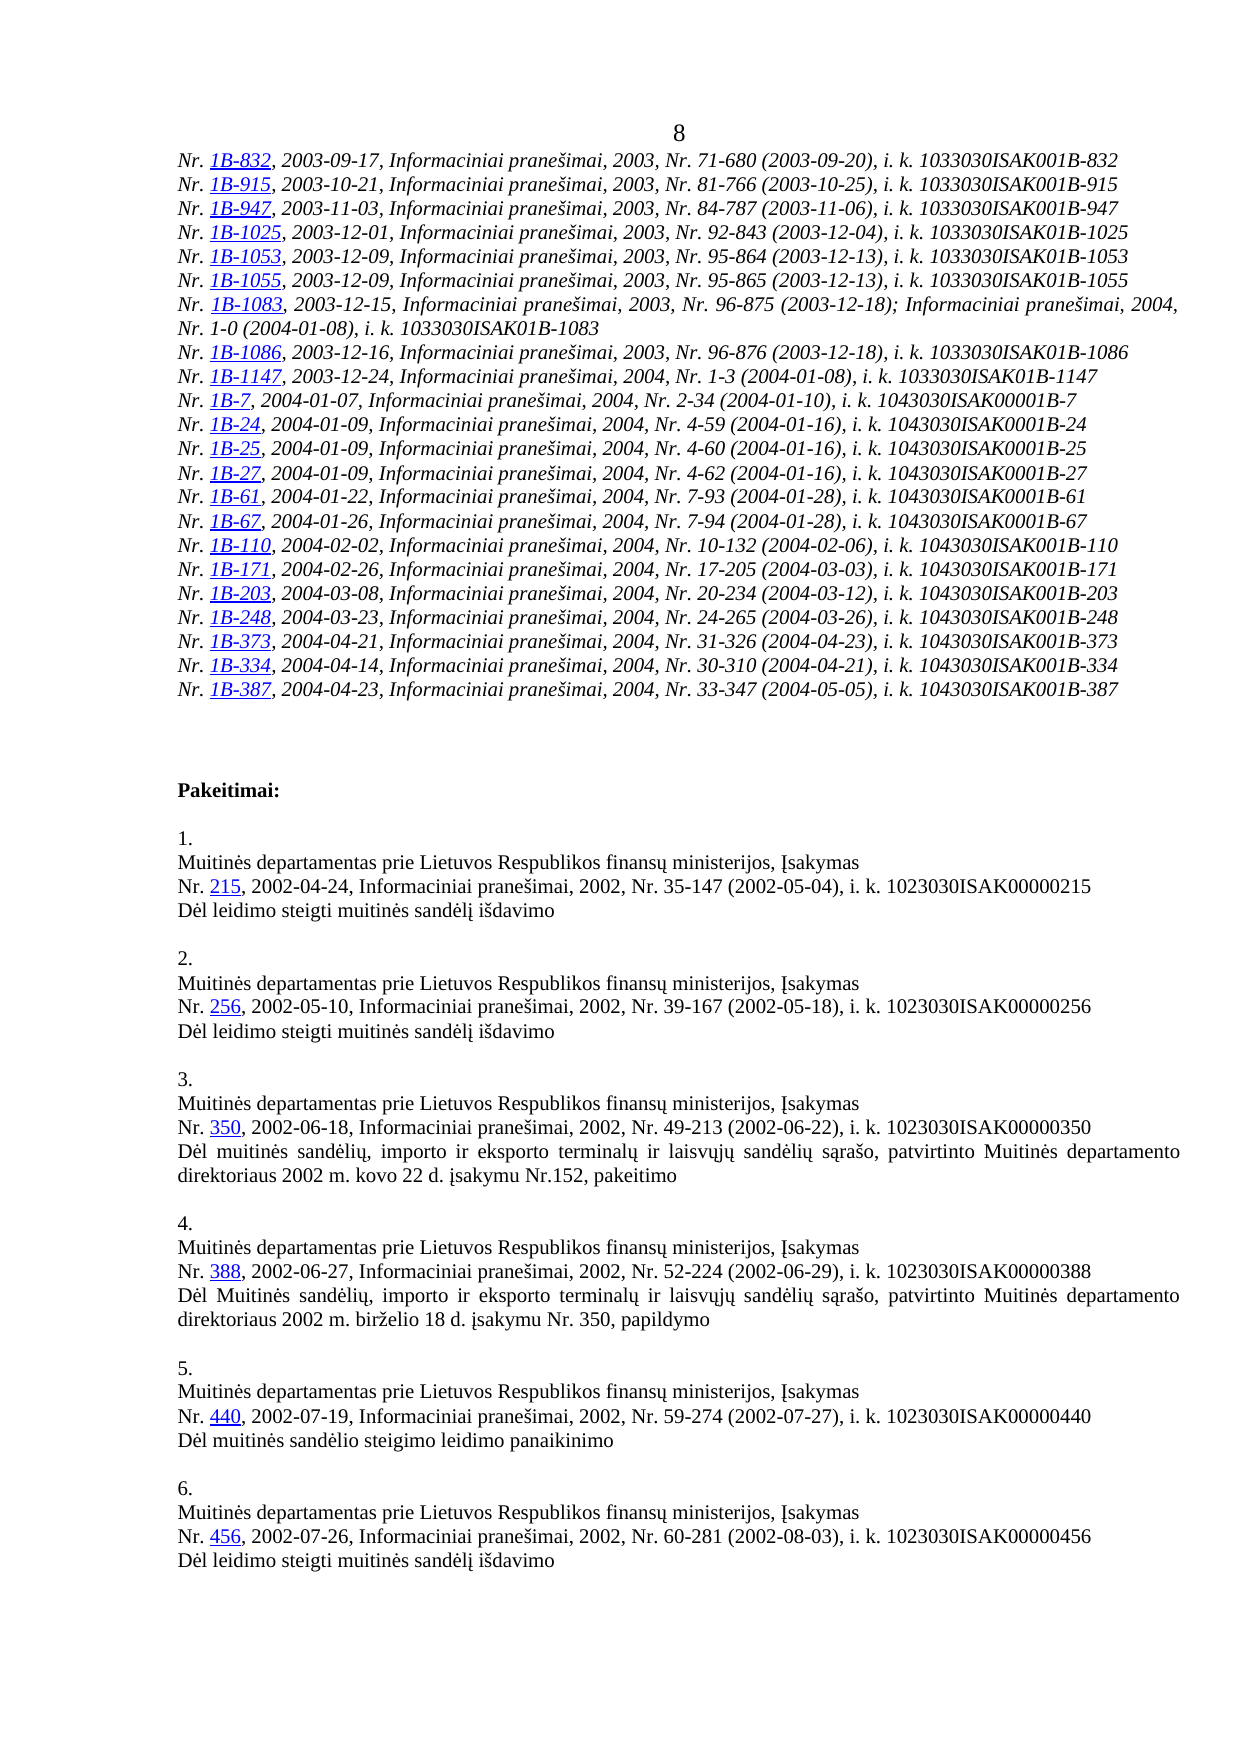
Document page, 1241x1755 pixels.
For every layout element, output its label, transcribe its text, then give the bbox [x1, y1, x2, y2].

text Nr. 440, 2002-07-19, Informaciniai pranešimai, 2002, Nr. 59-274 (2002-07-27), i. k. 1023030ISAK00000440 [177, 1403, 1181, 1428]
text Nr. 1B-171, 2004-02-26, Informaciniai pranešimai, 2004, Nr. 17-205 (2004-03-03), i. k. 1043030ISAK001B-171 [177, 557, 1181, 581]
text Nr. 1B-203, 2004-03-08, Informaciniai pranešimai, 2004, Nr. 20-234 (2004-03-12), i. k. 1043030ISAK001B-203 [177, 581, 1181, 605]
text 4. [177, 1211, 1181, 1235]
text Nr. 388, 2002-06-27, Informaciniai pranešimai, 2002, Nr. 52-224 (2002-06-29), i. k. 1023030ISAK00000388 [177, 1259, 1181, 1283]
text Nr. 1B-24, 2004-01-09, Informaciniai pranešimai, 2004, Nr. 4-59 (2004-01-16), i. k. 1043030ISAK0001B-24 [177, 412, 1181, 436]
text Nr. 350, 2002-06-18, Informaciniai pranešimai, 2002, Nr. 49-213 (2002-06-22), i. k. 1023030ISAK00000350 [177, 1115, 1181, 1139]
text Nr. 256, 2002-05-10, Informaciniai pranešimai, 2002, Nr. 39-167 (2002-05-18), i. k. 1023030ISAK00000256 [177, 994, 1181, 1018]
text Nr. 1B-1083, 2003-12-15, Informaciniai pranešimai, 2003, Nr. 96-875 (2003-12-18); Informaciniai pranešimai, 2004, Nr. 1-0 (2004-01-08), i. k. 1033030ISAK01B-1083 [177, 292, 1181, 340]
text Muitinės departamentas prie Lietuvos Respublikos finansų ministerijos, Įsakymas [177, 850, 1181, 874]
text Nr. 1B-61, 2004-01-22, Informaciniai pranešimai, 2004, Nr. 7-93 (2004-01-28), i. k. 1043030ISAK0001B-61 [177, 484, 1181, 508]
text Nr. 1B-25, 2004-01-09, Informaciniai pranešimai, 2004, Nr. 4-60 (2004-01-16), i. k. 1043030ISAK0001B-25 [177, 436, 1181, 460]
text Muitinės departamentas prie Lietuvos Respublikos finansų ministerijos, Įsakymas [177, 1091, 1181, 1115]
text 5. [177, 1355, 1181, 1379]
text Nr. 1B-1086, 2003-12-16, Informaciniai pranešimai, 2003, Nr. 96-876 (2003-12-18), i. k. 1033030ISAK01B-1086 [177, 340, 1181, 364]
text Nr. 1B-110, 2004-02-02, Informaciniai pranešimai, 2004, Nr. 10-132 (2004-02-06), i. k. 1043030ISAK001B-110 [177, 533, 1181, 557]
text Nr. 456, 2002-07-26, Informaciniai pranešimai, 2002, Nr. 60-281 (2002-08-03), i. k. 1023030ISAK00000456 [177, 1524, 1181, 1548]
text Nr. 1B-248, 2004-03-23, Informaciniai pranešimai, 2004, Nr. 24-265 (2004-03-26), i. k. 1043030ISAK001B-248 [177, 605, 1181, 629]
text 6. [177, 1476, 1181, 1500]
text Nr. 1B-7, 2004-01-07, Informaciniai pranešimai, 2004, Nr. 2-34 (2004-01-10), i. k. 1043030ISAK00001B-7 [177, 388, 1181, 412]
text Nr. 1B-915, 2003-10-21, Informaciniai pranešimai, 2003, Nr. 81-766 (2003-10-25), i. k. 1033030ISAK001B-915 [177, 172, 1181, 196]
text Nr. 215, 2002-04-24, Informaciniai pranešimai, 2002, Nr. 35-147 (2002-05-04), i. k. 1023030ISAK00000215 [177, 874, 1181, 898]
text Dėl leidimo steigti muitinės sandėlį išdavimo [177, 1018, 1181, 1043]
text Nr. 1B-947, 2003-11-03, Informaciniai pranešimai, 2003, Nr. 84-787 (2003-11-06), i. k. 1033030ISAK001B-947 [177, 196, 1181, 220]
text Nr. 1B-373, 2004-04-21, Informaciniai pranešimai, 2004, Nr. 31-326 (2004-04-23), i. k. 1043030ISAK001B-373 [177, 629, 1181, 653]
text 3. [177, 1067, 1181, 1091]
text Nr. 1B-832, 2003-09-17, Informaciniai pranešimai, 2003, Nr. 71-680 (2003-09-20), i. k. 1033030ISAK001B-832 [177, 148, 1181, 172]
text Nr. 1B-1147, 2003-12-24, Informaciniai pranešimai, 2004, Nr. 1-3 (2004-01-08), i. k. 1033030ISAK01B-1147 [177, 364, 1181, 388]
text Dėl muitinės sandėlio steigimo leidimo panaikinimo [177, 1428, 1181, 1452]
text Muitinės departamentas prie Lietuvos Respublikos finansų ministerijos, Įsakymas [177, 1379, 1181, 1403]
text Nr. 1B-334, 2004-04-14, Informaciniai pranešimai, 2004, Nr. 30-310 (2004-04-21), i. k. 1043030ISAK001B-334 [177, 653, 1181, 677]
text Pakeitimai: [177, 778, 1181, 802]
text Nr. 1B-387, 2004-04-23, Informaciniai pranešimai, 2004, Nr. 33-347 (2004-05-05), i. k. 1043030ISAK001B-387 [177, 677, 1181, 701]
text Nr. 1B-67, 2004-01-26, Informaciniai pranešimai, 2004, Nr. 7-94 (2004-01-28), i. k. 1043030ISAK0001B-67 [177, 508, 1181, 533]
text Nr. 1B-1053, 2003-12-09, Informaciniai pranešimai, 2003, Nr. 95-864 (2003-12-13), i. k. 1033030ISAK01B-1053 [177, 244, 1181, 268]
text Dėl leidimo steigti muitinės sandėlį išdavimo [177, 1548, 1181, 1572]
text Dėl muitinės sandėlių, importo ir eksporto terminalų ir laisvųjų sandėlių sąrašo, patvirtinto Muitinės departamento direktoriaus 2002 m. kovo 22 d. įsakymu Nr.152, pakeitimo [177, 1139, 1181, 1187]
text Dėl Muitinės sandėlių, importo ir eksporto terminalų ir laisvųjų sandėlių sąrašo, patvirtinto Muitinės departamento direktoriaus 2002 m. birželio 18 d. įsakymu Nr. 350, papildymo [177, 1283, 1181, 1331]
text 2. [177, 946, 1181, 970]
text Muitinės departamentas prie Lietuvos Respublikos finansų ministerijos, Įsakymas [177, 1235, 1181, 1259]
text Muitinės departamentas prie Lietuvos Respublikos finansų ministerijos, Įsakymas [177, 970, 1181, 994]
text Dėl leidimo steigti muitinės sandėlį išdavimo [177, 898, 1181, 922]
text 1. [177, 826, 1181, 850]
text Nr. 1B-1025, 2003-12-01, Informaciniai pranešimai, 2003, Nr. 92-843 (2003-12-04), i. k. 1033030ISAK01B-1025 [177, 220, 1181, 244]
text Muitinės departamentas prie Lietuvos Respublikos finansų ministerijos, Įsakymas [177, 1500, 1181, 1524]
text Nr. 1B-1055, 2003-12-09, Informaciniai pranešimai, 2003, Nr. 95-865 (2003-12-13), i. k. 1033030ISAK01B-1055 [177, 268, 1181, 292]
text Nr. 1B-27, 2004-01-09, Informaciniai pranešimai, 2004, Nr. 4-62 (2004-01-16), i. k. 1043030ISAK0001B-27 [177, 460, 1181, 484]
